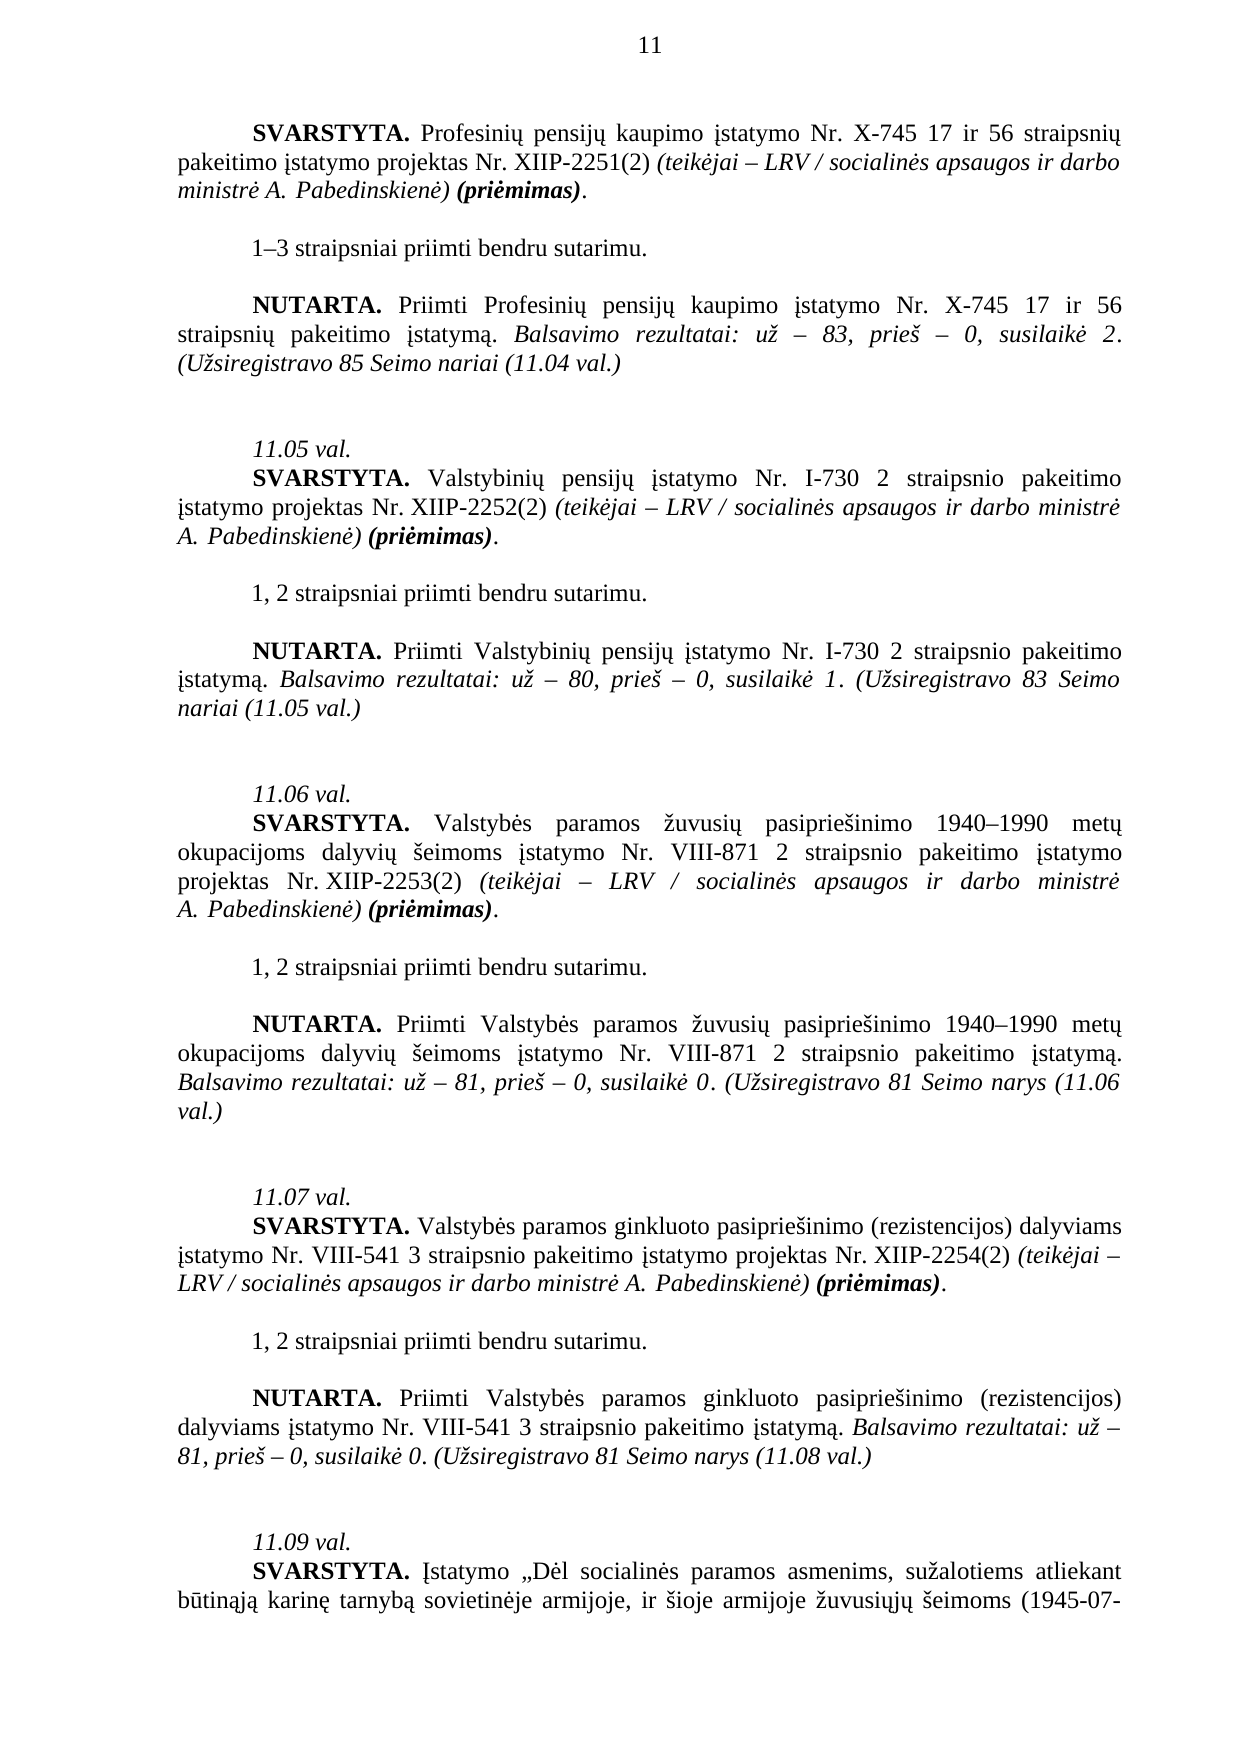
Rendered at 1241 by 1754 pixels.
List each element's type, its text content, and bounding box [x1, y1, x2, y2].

text 1, 2 straipsniai priimti bendru sutarimu. [177, 578, 1122, 607]
text SVARSTYTA. Valstybės paramos žuvusių pasipriešinimo 1940–1990 metų okupacijoms dalyvių šeimoms įstatymo Nr. VIII-871 2 straipsnio pakeitimo įstatymo projektas Nr. XIIP-2253(2) (teikėjai – LRV / socialinės apsaugos ir darbo ministrė A. Pabedinskienė) (priėmimas). [177, 808, 1122, 923]
text NUTARTA. Priimti Valstybės paramos žuvusių pasipriešinimo 1940–1990 metų okupacijoms dalyvių šeimoms įstatymo Nr. VIII-871 2 straipsnio pakeitimo įstatymą. Balsavimo rezultatai: už – 81, prieš – 0, susilaikė 0. (Užsiregistravo 81 Seimo narys (11.06 val.) [177, 1009, 1122, 1124]
text NUTARTA. Priimti Profesinių pensijų kaupimo įstatymo Nr. X-745 17 ir 56 straipsnių pakeitimo įstatymą. Balsavimo rezultatai: už – 83, prieš – 0, susilaikė 2. (Užsiregistravo 85 Seimo nariai (11.04 val.) [177, 291, 1122, 377]
text 11.07 val. [177, 1182, 1122, 1211]
text SVARSTYTA. Valstybinių pensijų įstatymo Nr. I-730 2 straipsnio pakeitimo įstatymo projektas Nr. XIIP-2252(2) (teikėjai – LRV / socialinės apsaugos ir darbo ministrė A. Pabedinskienė) (priėmimas). [177, 463, 1122, 549]
text NUTARTA. Priimti Valstybės paramos ginkluoto pasipriešinimo (rezistencijos) dalyviams įstatymo Nr. VIII-541 3 straipsnio pakeitimo įstatymą. Balsavimo rezultatai: už – 81, prieš – 0, susilaikė 0. (Užsiregistravo 81 Seimo narys (11.08 val.) [177, 1383, 1122, 1470]
text SVARSTYTA. Įstatymo „Dėl socialinės paramos asmenims, sužalotiems atliekant būtinąją karinę tarnybą sovietinėje armijoje, ir šioje armijoje žuvusiųjų šeimoms (1945-07- [177, 1556, 1122, 1613]
text NUTARTA. Priimti Valstybinių pensijų įstatymo Nr. I-730 2 straipsnio pakeitimo įstatymą. Balsavimo rezultatai: už – 80, prieš – 0, susilaikė 1. (Užsiregistravo 83 Seimo nariai (11.05 val.) [177, 636, 1122, 722]
text 11.05 val. [177, 434, 1122, 463]
text 1–3 straipsniai priimti bendru sutarimu. [177, 233, 1122, 262]
text 11.06 val. [177, 779, 1122, 808]
text 1, 2 straipsniai priimti bendru sutarimu. [177, 1326, 1122, 1355]
text SVARSTYTA. Valstybės paramos ginkluoto pasipriešinimo (rezistencijos) dalyviams įstatymo Nr. VIII-541 3 straipsnio pakeitimo įstatymo projektas Nr. XIIP-2254(2) (teikėjai – LRV / socialinės apsaugos ir darbo ministrė A. Pabedinskienė) (priėmimas). [177, 1211, 1122, 1297]
text SVARSTYTA. Profesinių pensijų kaupimo įstatymo Nr. X-745 17 ir 56 straipsnių pakeitimo įstatymo projektas Nr. XIIP-2251(2) (teikėjai – LRV / socialinės apsaugos ir darbo ministrė A. Pabedinskienė) (priėmimas). [177, 118, 1122, 204]
text 11.09 val. [177, 1527, 1122, 1556]
text 1, 2 straipsniai priimti bendru sutarimu. [177, 952, 1122, 981]
